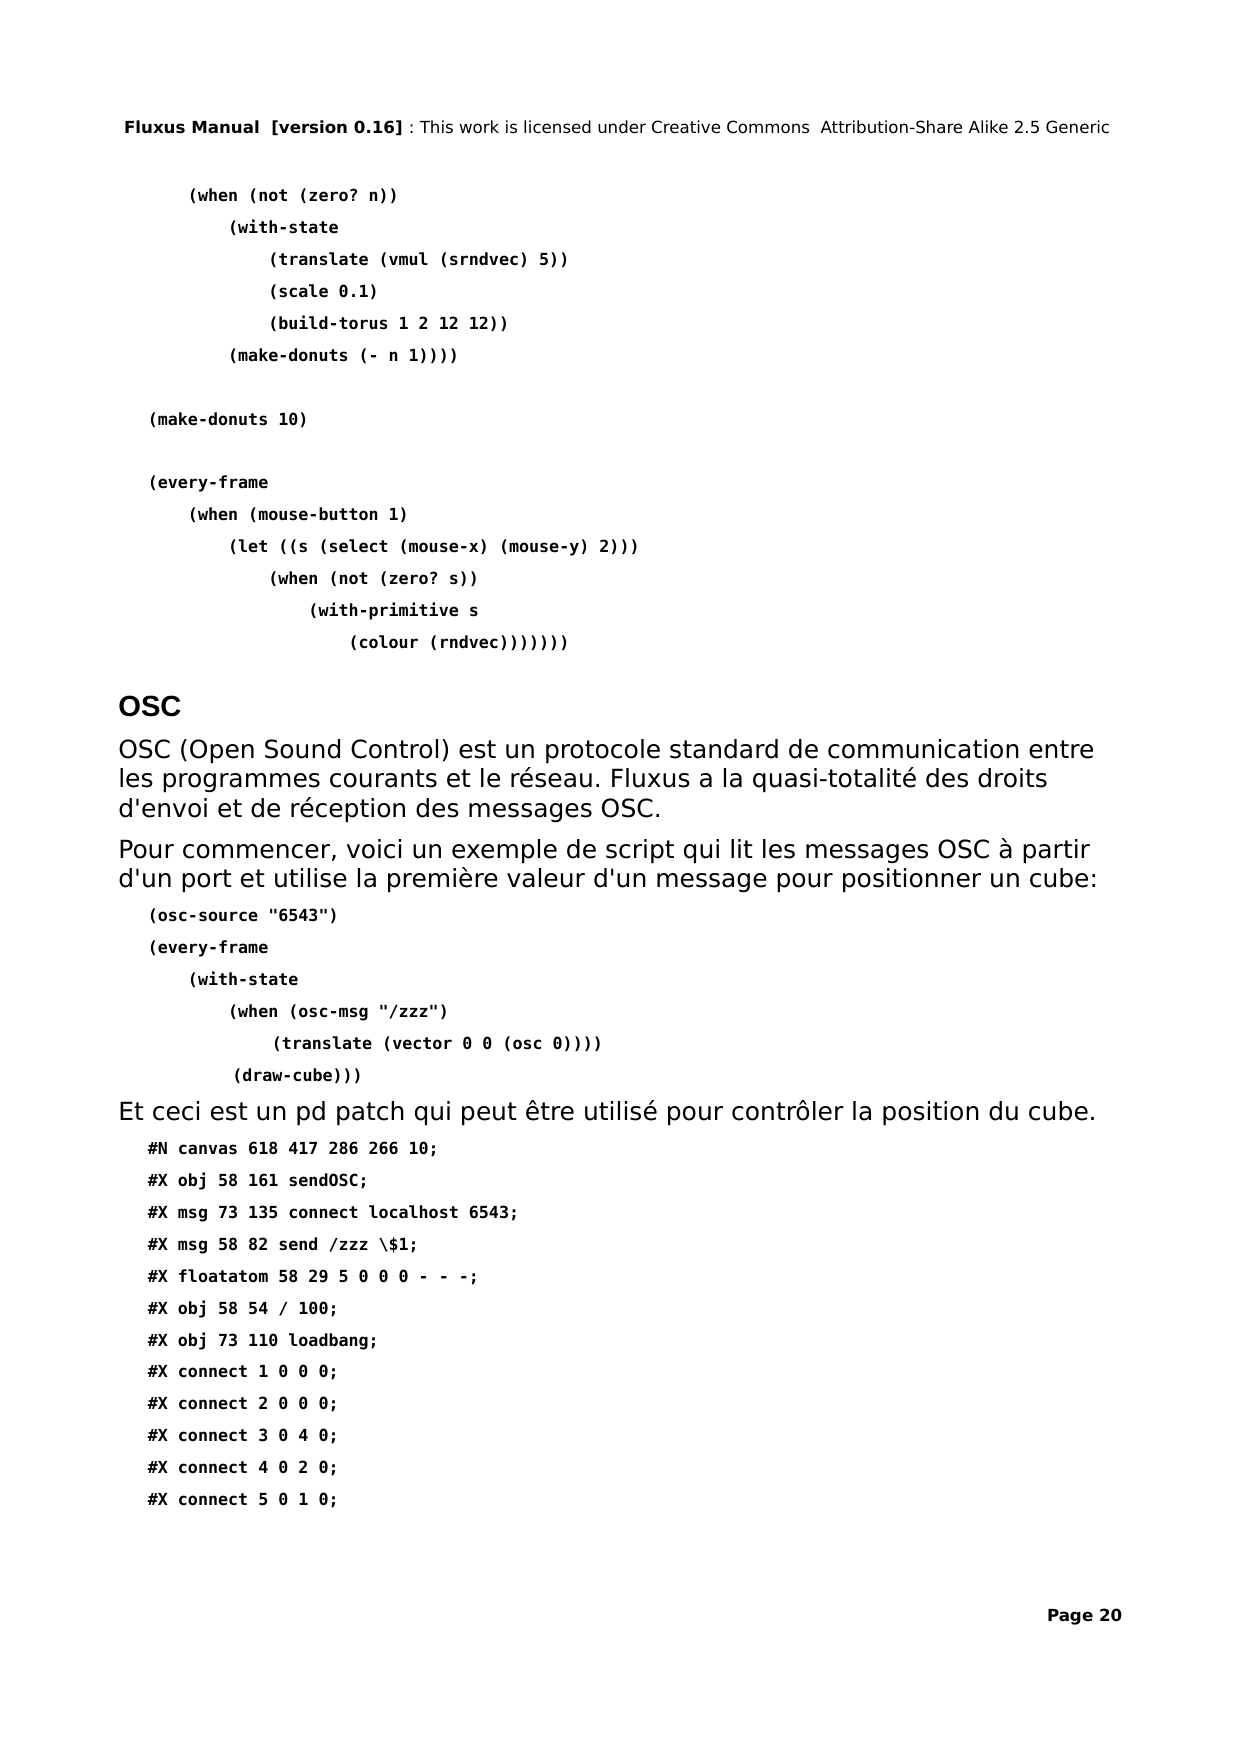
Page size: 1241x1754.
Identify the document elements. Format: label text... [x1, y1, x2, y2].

text (osc-source "6543") [148, 906, 1122, 926]
text (every-frame [148, 473, 1122, 493]
text (when (not (zero? n)) [148, 186, 1122, 206]
text (with-primitive s [148, 601, 1122, 620]
text (let ((s (select (mouse-x) (mouse-y) 2))) [148, 537, 1122, 556]
text (when (not (zero? s)) [148, 569, 1122, 588]
text Pour commencer, voici un exemple de script qui lit les messages OSC à partir d'un port et utilise la première valeur d'un message pour positionner un cube: [118, 836, 1122, 894]
text (make-donuts 10) [148, 409, 1122, 429]
text #X obj 58 161 sendOSC; [148, 1171, 1122, 1191]
text (draw-cube))) [118, 1066, 1122, 1085]
text (with-state [148, 970, 1122, 989]
text (when (osc-msg "/zzz") [148, 1002, 1122, 1021]
text #X floatatom 58 29 5 0 0 0 - - -; [148, 1267, 1122, 1286]
text #X connect 4 0 2 0; [148, 1458, 1122, 1477]
text #X connect 2 0 0 0; [148, 1394, 1122, 1414]
text #X msg 73 135 connect localhost 6543; [148, 1203, 1122, 1222]
text OSC (Open Sound Control) est un protocole standard de communication entre les programmes courants et le réseau. Fluxus a la quasi-totalité des droits d'envoi et de réception des messages OSC. [118, 736, 1122, 823]
subtitle OSC [118, 689, 1122, 723]
text (make-donuts (- n 1)))) [148, 346, 1122, 365]
text #N canvas 618 417 286 266 10; [148, 1139, 1122, 1159]
text (every-frame [148, 938, 1122, 958]
text #X connect 1 0 0 0; [148, 1362, 1122, 1382]
text (when (mouse-button 1) [148, 505, 1122, 524]
text #X msg 58 82 send /zzz \$1; [148, 1235, 1122, 1254]
text #X connect 5 0 1 0; [148, 1490, 1122, 1509]
text Et ceci est un pd patch qui peut être utilisé pour contrôler la position du cube. [118, 1098, 1122, 1127]
text (scale 0.1) [148, 282, 1122, 301]
text #X obj 73 110 loadbang; [148, 1331, 1122, 1350]
text #X obj 58 54 / 100; [148, 1299, 1122, 1318]
text (build-torus 1 2 12 12)) [148, 314, 1122, 333]
text (translate (vmul (srndvec) 5)) [148, 250, 1122, 269]
text (with-state [148, 218, 1122, 238]
text (colour (rndvec))))))) [148, 633, 1122, 652]
text (translate (vector 0 0 (osc 0)))) [148, 1034, 1122, 1053]
text #X connect 3 0 4 0; [148, 1426, 1122, 1446]
